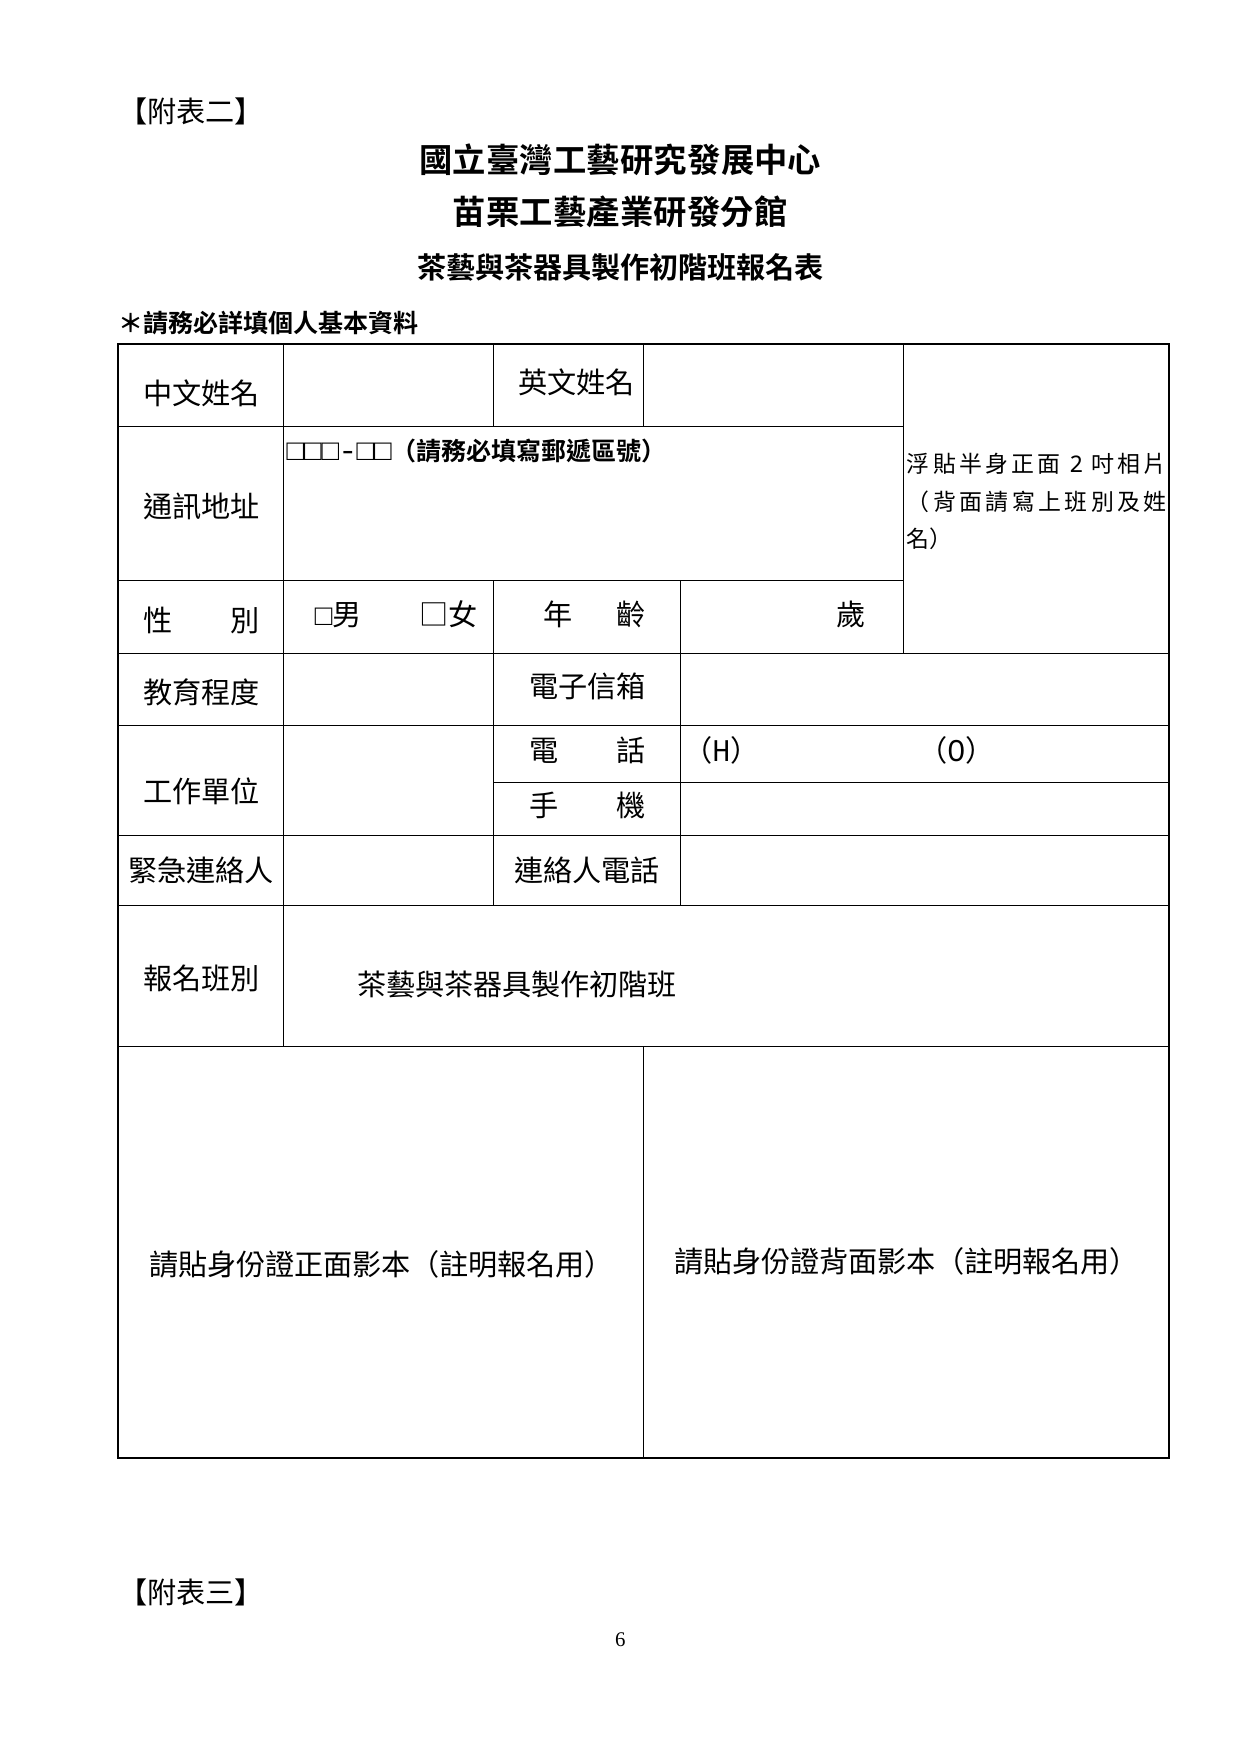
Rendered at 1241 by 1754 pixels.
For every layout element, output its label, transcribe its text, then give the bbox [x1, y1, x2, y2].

table_cell [681, 783, 1168, 835]
table_cell 電 話 [494, 726, 680, 782]
table_cell 歲 [681, 581, 903, 653]
table_cell 手 機 [494, 783, 680, 835]
text 國立臺灣工藝研究發展中心 [118, 131, 1122, 183]
table_cell [284, 654, 493, 725]
table_cell 報名班別 [119, 906, 283, 1046]
table_cell 請貼身份證正面影本（註明報名用） [119, 1047, 643, 1457]
table_cell 教育程度 [119, 654, 283, 725]
table_cell 茶藝與茶器具製作初階班 [284, 906, 1168, 1046]
table_cell □□□-□□（請務必填寫郵遞區號） [284, 427, 903, 580]
text ＊請務必詳填個人基本資料 [118, 289, 1122, 343]
table_cell 年 齡 [494, 581, 680, 653]
table_header 英文姓名 [494, 345, 643, 426]
table_cell 工作單位 [119, 726, 283, 835]
table_header [284, 345, 493, 426]
table_cell 電子信箱 [494, 654, 680, 725]
text 【附表二】 [118, 89, 1122, 131]
table_cell （H） （O） [681, 726, 1168, 782]
table_cell 緊急連絡人 [119, 836, 283, 905]
text 苗栗工藝產業研發分館 [118, 183, 1122, 235]
table_cell 請貼身份證背面影本（註明報名用） [644, 1047, 1168, 1457]
text 茶藝與茶器具製作初階班報名表 [118, 235, 1122, 289]
table_header 中文姓名 [119, 345, 283, 426]
text 【附表三】 [118, 1563, 1122, 1613]
table_cell [284, 726, 493, 835]
table_cell [681, 654, 1168, 725]
table_cell [681, 836, 1168, 905]
table_cell 通訊地址 [119, 427, 283, 580]
table_cell 性 別 [119, 581, 283, 653]
table_header 浮貼半身正面2吋相片（背面請寫上班別及姓名） [904, 345, 1168, 653]
table_cell 連絡人電話 [494, 836, 680, 905]
table_cell □男 □女 [284, 581, 493, 653]
table_header [644, 345, 903, 426]
table_cell [284, 836, 493, 905]
